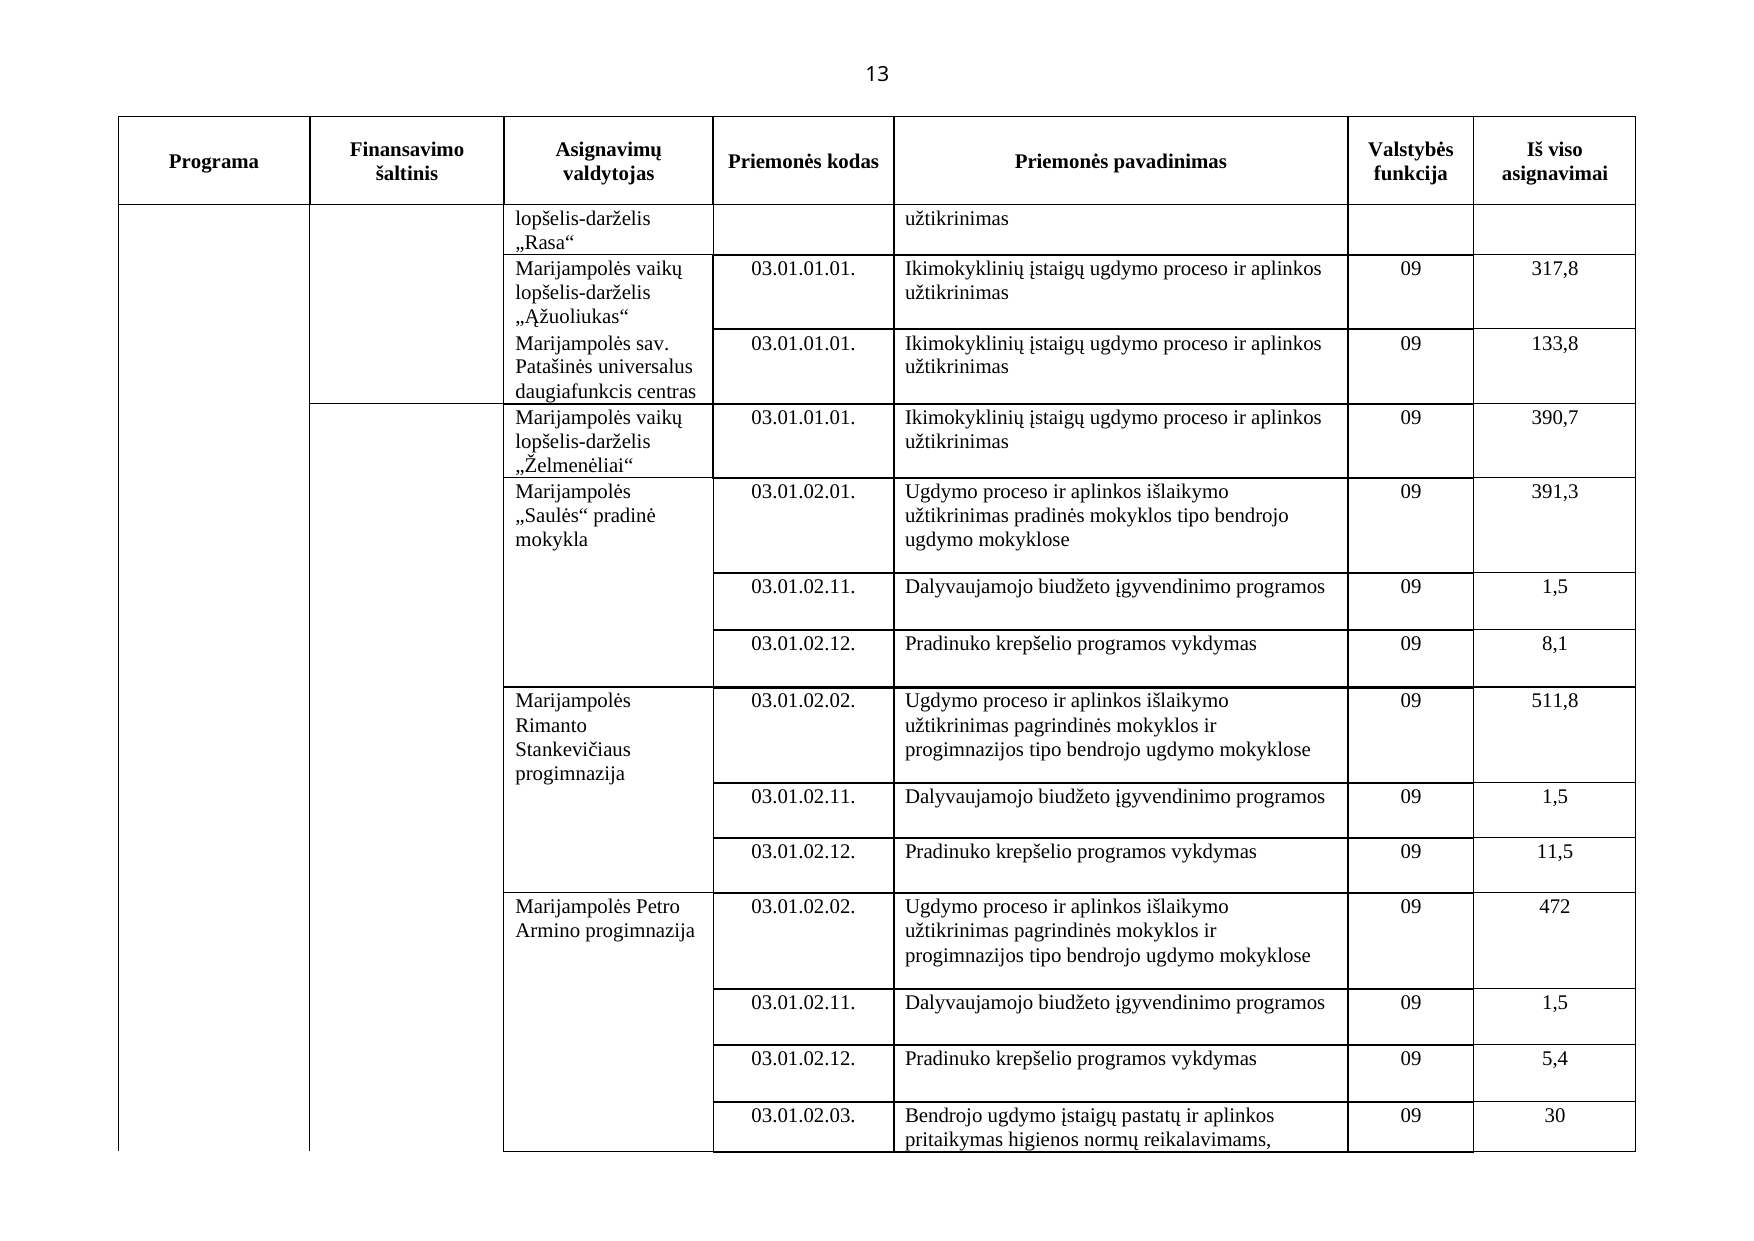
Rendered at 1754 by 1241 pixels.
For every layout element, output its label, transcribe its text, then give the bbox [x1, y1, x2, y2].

table_cell 390,7 [1474, 404, 1635, 477]
table_cell 391,3 [1474, 478, 1635, 572]
table_cell Ugdymo proceso ir aplinkos išlaikymo užtikrinimas pradinės mokyklos tipo bendrojo ugdymo mokyklose [895, 479, 1347, 572]
table_cell Marijampolės vaikų lopšelis-darželis „Želmenėliai“ [504, 405, 712, 477]
table_cell Bendrojo ugdymo įstaigų pastatų ir aplinkos pritaikymas higienos normų reikalavimams, [895, 1103, 1347, 1151]
table_cell 09 [1349, 689, 1473, 782]
table_cell 03.01.02.12. [714, 839, 893, 892]
table_cell [119, 782, 309, 1151]
table_header Priemonės pavadinimas [895, 117, 1347, 204]
table_cell 30 [1474, 1102, 1635, 1151]
table_cell Ugdymo proceso ir aplinkos išlaikymo užtikrinimas pagrindinės mokyklos ir progimnazijos tipo bendrojo ugdymo mokyklose [895, 894, 1347, 988]
table_cell 472 [1474, 893, 1635, 988]
table_cell 03.01.02.11. [714, 784, 893, 837]
table_header Priemonės kodas [714, 117, 893, 204]
table_cell [714, 205, 893, 254]
table_cell 03.01.02.11. [714, 574, 893, 629]
table_cell 09 [1349, 405, 1473, 477]
table_cell [1349, 205, 1473, 254]
table_cell 09 [1349, 631, 1473, 686]
table_cell 11,5 [1474, 838, 1635, 892]
table_cell [310, 404, 503, 1151]
table_cell Ugdymo proceso ir aplinkos išlaikymo užtikrinimas pagrindinės mokyklos ir progimnazijos tipo bendrojo ugdymo mokyklose [895, 689, 1347, 782]
table_cell užtikrinimas [895, 205, 1347, 254]
table_cell [1474, 205, 1635, 254]
table_cell Marijampolės Rimanto Stankevičiaus progimnazija [504, 688, 713, 892]
table_cell 03.01.02.11. [714, 990, 893, 1044]
table_cell 1,5 [1474, 989, 1635, 1044]
table_cell 1,5 [1474, 783, 1635, 837]
table_cell Pradinuko krepšelio programos vykdymas [895, 631, 1347, 686]
table_cell 317,8 [1474, 255, 1635, 328]
table_cell 09 [1349, 839, 1473, 892]
table_cell 09 [1349, 330, 1473, 403]
table_cell 09 [1349, 479, 1473, 572]
table_cell Ikimokyklinių įstaigų ugdymo proceso ir aplinkos užtikrinimas [895, 405, 1347, 477]
table_cell 03.01.02.02. [714, 894, 893, 988]
table_cell [119, 205, 309, 782]
table_header Iš viso asignavimai [1474, 117, 1635, 204]
table_cell 09 [1349, 1046, 1473, 1101]
table_header Valstybės funkcija [1349, 117, 1473, 204]
table_cell 03.01.01.01. [714, 256, 893, 328]
table_cell 8,1 [1474, 630, 1635, 686]
table_header Asignavimų valdytojas [505, 117, 712, 204]
table_cell Marijampolės „Saulės“ pradinė mokykla [504, 478, 713, 686]
table_cell Pradinuko krepšelio programos vykdymas [895, 839, 1347, 892]
table_cell Dalyvaujamojo biudžeto įgyvendinimo programos [895, 784, 1347, 837]
table_cell 03.01.02.02. [714, 689, 893, 782]
table_header Finansavimo šaltinis [311, 117, 503, 204]
table_cell 09 [1349, 1103, 1473, 1151]
table_cell 03.01.02.01. [714, 479, 893, 572]
table_cell Dalyvaujamojo biudžeto įgyvendinimo programos [895, 574, 1347, 629]
table_cell 1,5 [1474, 573, 1635, 629]
table_cell 133,8 [1474, 329, 1635, 403]
table_cell Marijampolės Petro Armino progimnazija [504, 893, 713, 1151]
table_cell 03.01.01.01. [714, 330, 893, 403]
table_cell 03.01.02.12. [714, 631, 893, 686]
table_cell [310, 205, 503, 403]
table_cell Marijampolės vaikų lopšelis-darželis „Ąžuoliukas“ [504, 255, 712, 328]
table_cell Dalyvaujamojo biudžeto įgyvendinimo programos [895, 990, 1347, 1044]
table_cell 511,8 [1474, 688, 1635, 782]
table_cell 09 [1349, 784, 1473, 837]
table_cell 5,4 [1474, 1045, 1635, 1101]
table_cell Pradinuko krepšelio programos vykdymas [895, 1046, 1347, 1101]
table_cell 09 [1349, 256, 1473, 328]
table_cell Ikimokyklinių įstaigų ugdymo proceso ir aplinkos užtikrinimas [895, 256, 1347, 328]
table_cell Ikimokyklinių įstaigų ugdymo proceso ir aplinkos užtikrinimas [895, 330, 1347, 403]
table_cell lopšelis-darželis „Rasa“ [504, 205, 713, 254]
table_cell 09 [1349, 894, 1473, 988]
table_cell 09 [1349, 574, 1473, 629]
table_cell 09 [1349, 990, 1473, 1044]
table_cell 03.01.02.12. [714, 1046, 893, 1101]
table_cell 03.01.02.03. [714, 1103, 893, 1151]
table_cell 03.01.01.01. [714, 405, 893, 477]
table_header Programa [119, 117, 309, 204]
table_cell Marijampolės sav. Patašinės universalus daugiafunkcis centras [504, 328, 712, 403]
